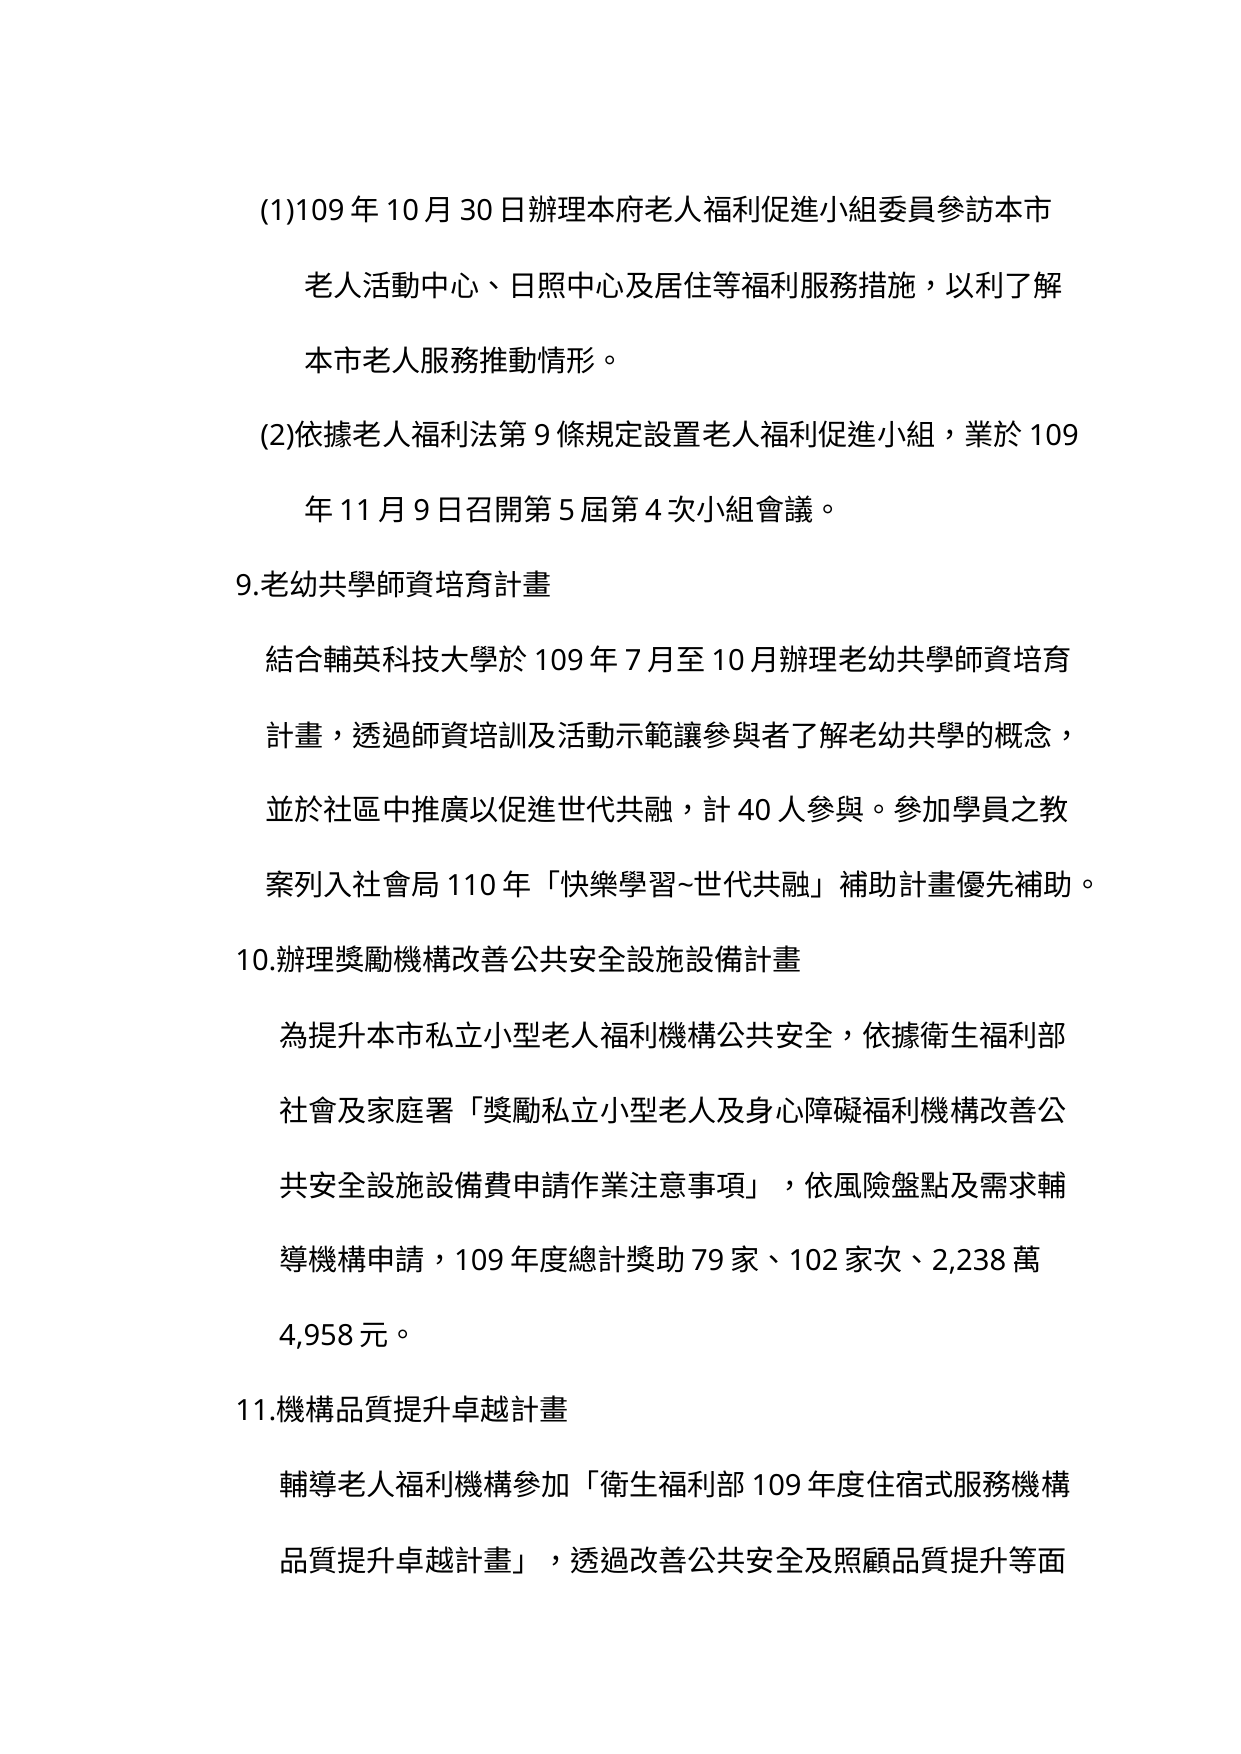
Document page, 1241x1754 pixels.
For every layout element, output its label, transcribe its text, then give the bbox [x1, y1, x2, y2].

text 9.老幼共學師資培育計畫 [235, 539, 1092, 614]
text 11.機構品質提升卓越計畫 [235, 1364, 1092, 1439]
text (1)109年10月30日辦理本府老人福利促進小組委員參訪本市老人活動中心、日照中心及居住等福利服務措施，以利了解本市老人服務推動情形。 [260, 164, 1067, 389]
text 10.辦理獎勵機構改善公共安全設施設備計畫 [235, 914, 1092, 989]
text 結合輔英科技大學於109年7月至10月辦理老幼共學師資培育計畫，透過師資培訓及活動示範讓參與者了解老幼共學的概念，並於社區中推廣以促進世代共融，計40人參與。參加學員之教案列入社會局110年「快樂學習~世代共融」補助計畫優先補助。 [265, 614, 1092, 914]
text 為提升本市私立小型老人福利機構公共安全，依據衛生福利部社會及家庭署「獎勵私立小型老人及身心障礙福利機構改善公共安全設施設備費申請作業注意事項」，依風險盤點及需求輔導機構申請，109年度總計獎助79家、102家次、2,238萬4,958元。 [279, 989, 1092, 1364]
text (2)依據老人福利法第9條規定設置老人福利促進小組，業於109 年11月9日召開第5屆第4次小組會議。 [260, 389, 1092, 539]
text 輔導老人福利機構參加「衛生福利部109年度住宿式服務機構品質提升卓越計畫」，透過改善公共安全及照顧品質提升等面 [279, 1439, 1092, 1589]
